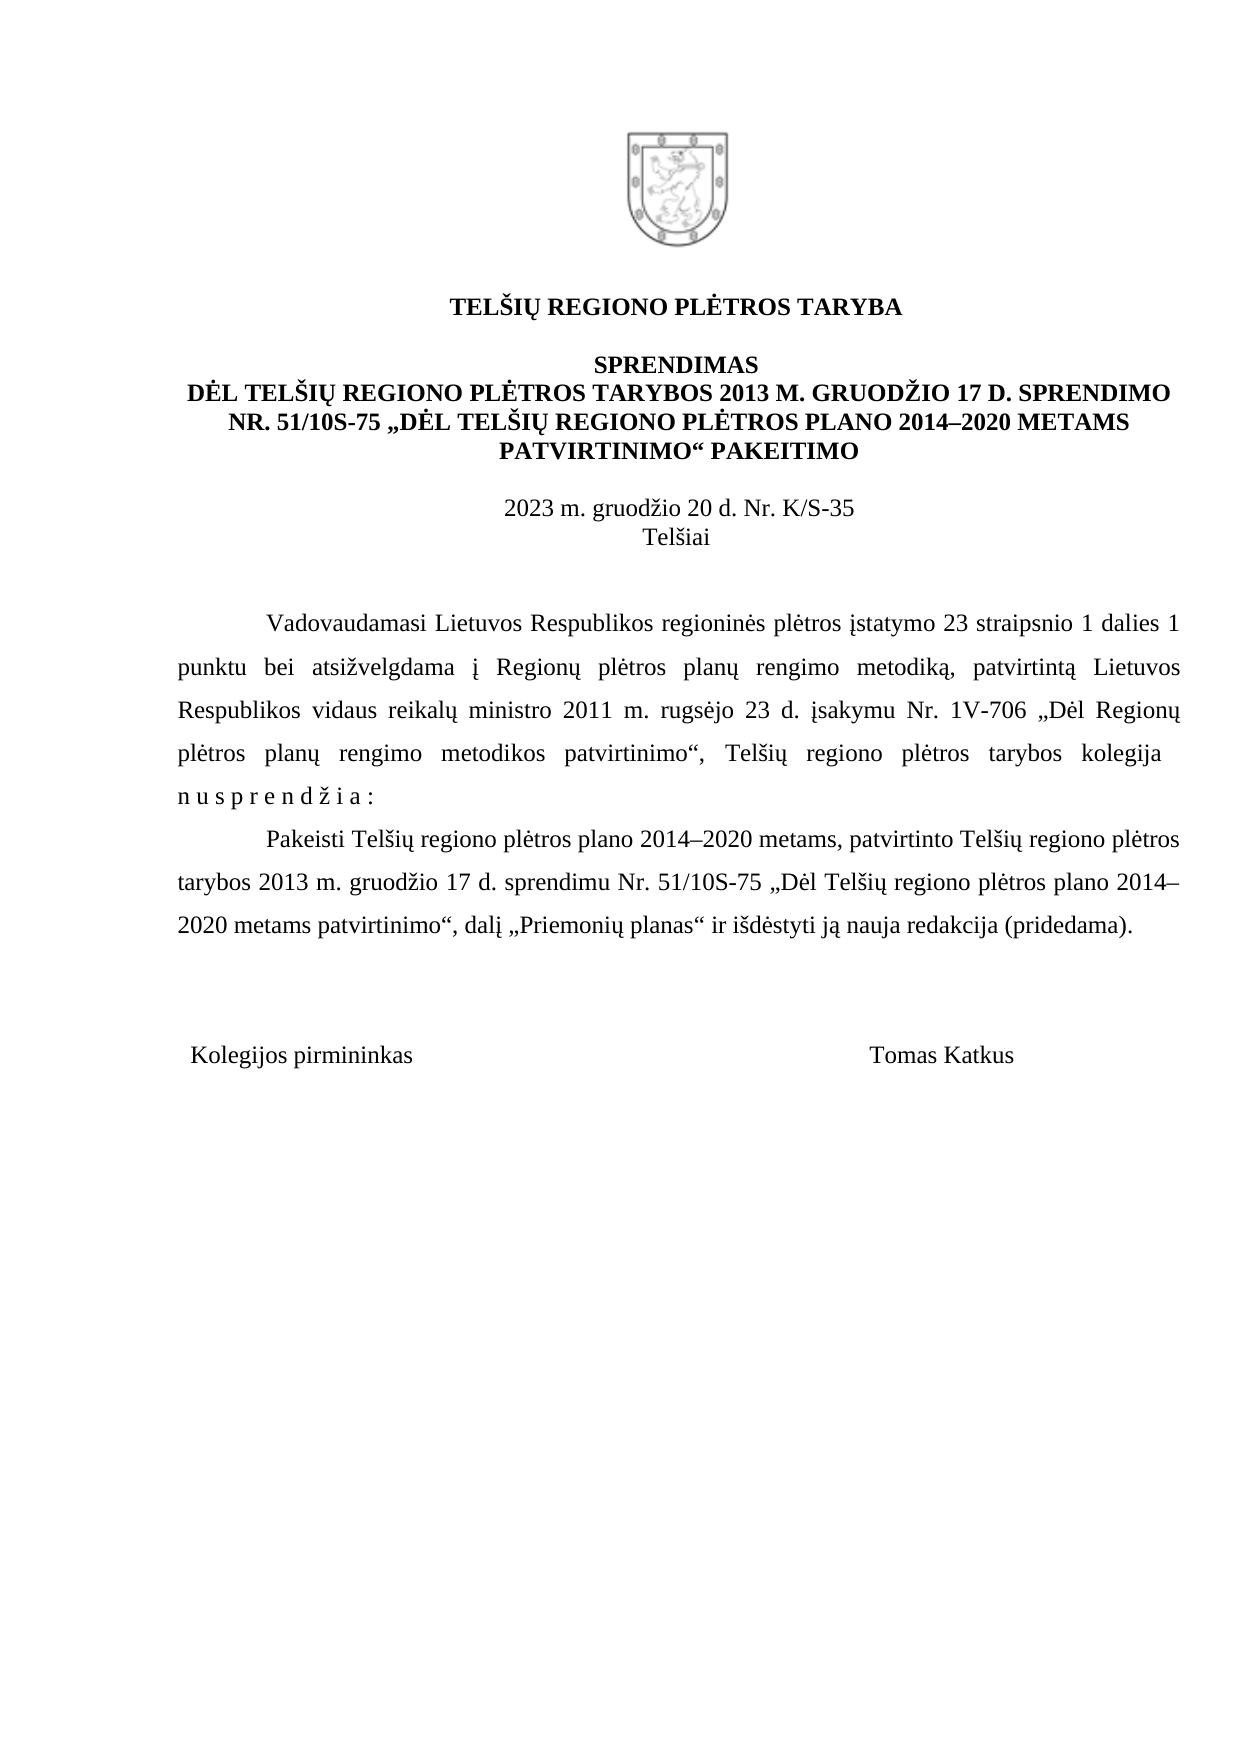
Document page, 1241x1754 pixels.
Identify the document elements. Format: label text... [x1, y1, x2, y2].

text TELŠIŲ REGIONO PLĖTROS TARYBA [177, 292, 1181, 321]
text Kolegijos pirmininkas Tomas Katkus [177, 1040, 1181, 1068]
text DĖL TELŠIŲ REGIONO PLĖTROS TARYBOS 2013 M. GRUODŽIO 17 D. SPRENDIMO NR. 51/10S-75 „DĖL TELŠIŲ REGIONO PLĖTROS PLANO 2014–2020 METAMS PATVIRTINIMO“ PAKEITIMO [177, 378, 1181, 465]
text Pakeisti Telšių regiono plėtros plano 2014–2020 metams, patvirtinto Telšių regiono plėtros tarybos 2013 m. gruodžio 17 d. sprendimu Nr. 51/10S-75 „Dėl Telšių regiono plėtros plano 2014–2020 metams patvirtinimo“, dalį „Priemonių planas“ ir išdėstyti ją nauja redakcija (pridedama). [177, 824, 1181, 939]
text 2023 m. gruodžio 20 d. Nr. K/S-35 [177, 493, 1181, 522]
text SPRENDIMAS [177, 350, 1181, 378]
text Vadovaudamasi Lietuvos Respublikos regioninės plėtros įstatymo 23 straipsnio 1 dalies 1 punktu bei atsižvelgdama į Regionų plėtros planų rengimo metodiką, patvirtintą Lietuvos Respublikos vidaus reikalų ministro 2011 m. rugsėjo 23 d. įsakymu Nr. 1V-706 „Dėl Regionų plėtros planų rengimo metodikos patvirtinimo“, Telšių regiono plėtros tarybos kolegija n u s p r e n d ž i a : [177, 608, 1181, 810]
text Telšiai [177, 522, 1181, 551]
